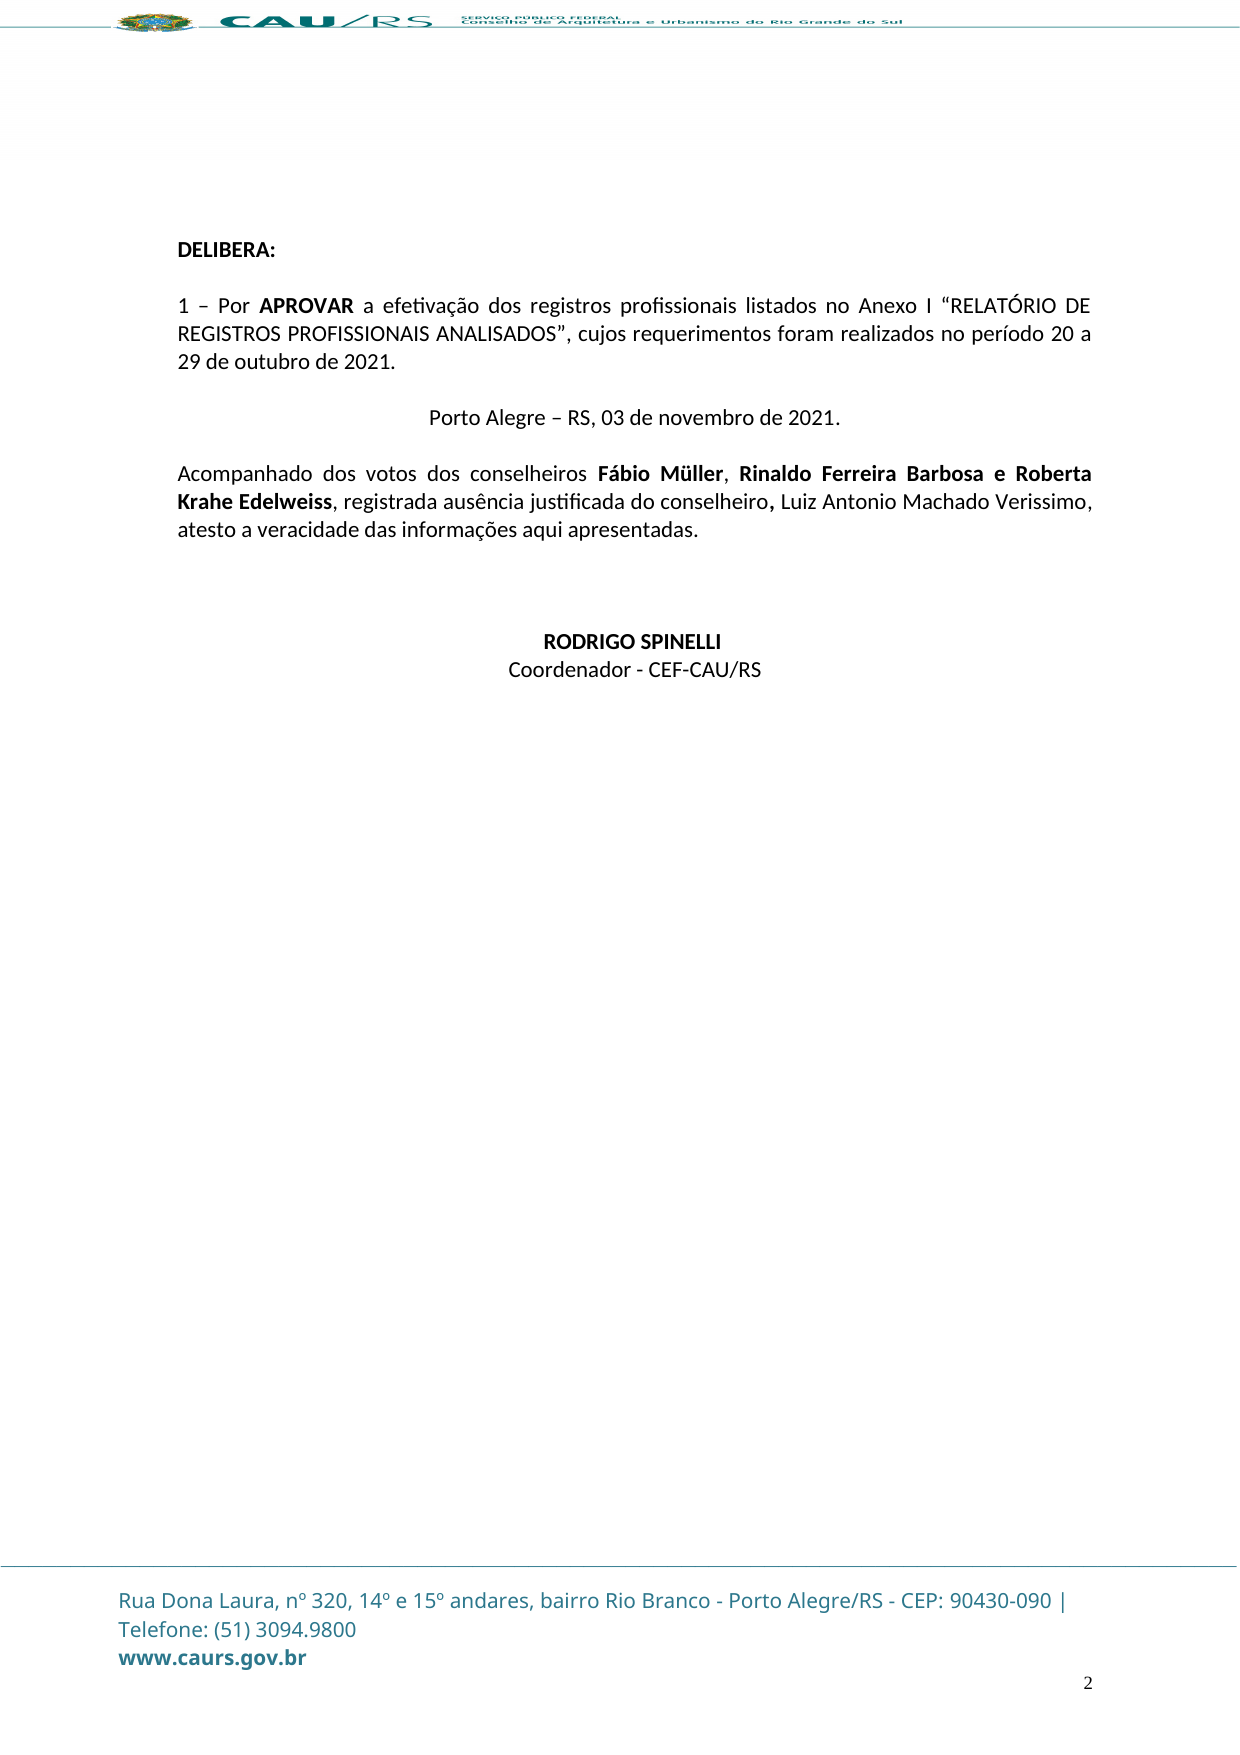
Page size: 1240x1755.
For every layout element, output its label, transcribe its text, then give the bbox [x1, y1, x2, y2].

text RODRIGO SPINELLI [177, 627, 1092, 655]
text 1 – Por APROVAR a efetivação dos registros profissionais listados no Anexo I “RELATÓRIO DE REGISTROS PROFISSIONAIS ANALISADOS”, cujos requerimentos foram realizados no período 20 a 29 de outubro de 2021. [177, 291, 1092, 375]
text Porto Alegre – RS, 03 de novembro de 2021. [177, 403, 1092, 431]
text Acompanhado dos votos dos conselheiros Fábio Müller, Rinaldo Ferreira Barbosa e Roberta Krahe Edelweiss, registrada ausência justificada do conselheiro, Luiz Antonio Machado Verissimo, atesto a veracidade das informações aqui apresentadas. [177, 459, 1092, 543]
text DELIBERA: [177, 235, 1092, 263]
text Coordenador - CEF-CAU/RS [177, 655, 1092, 683]
